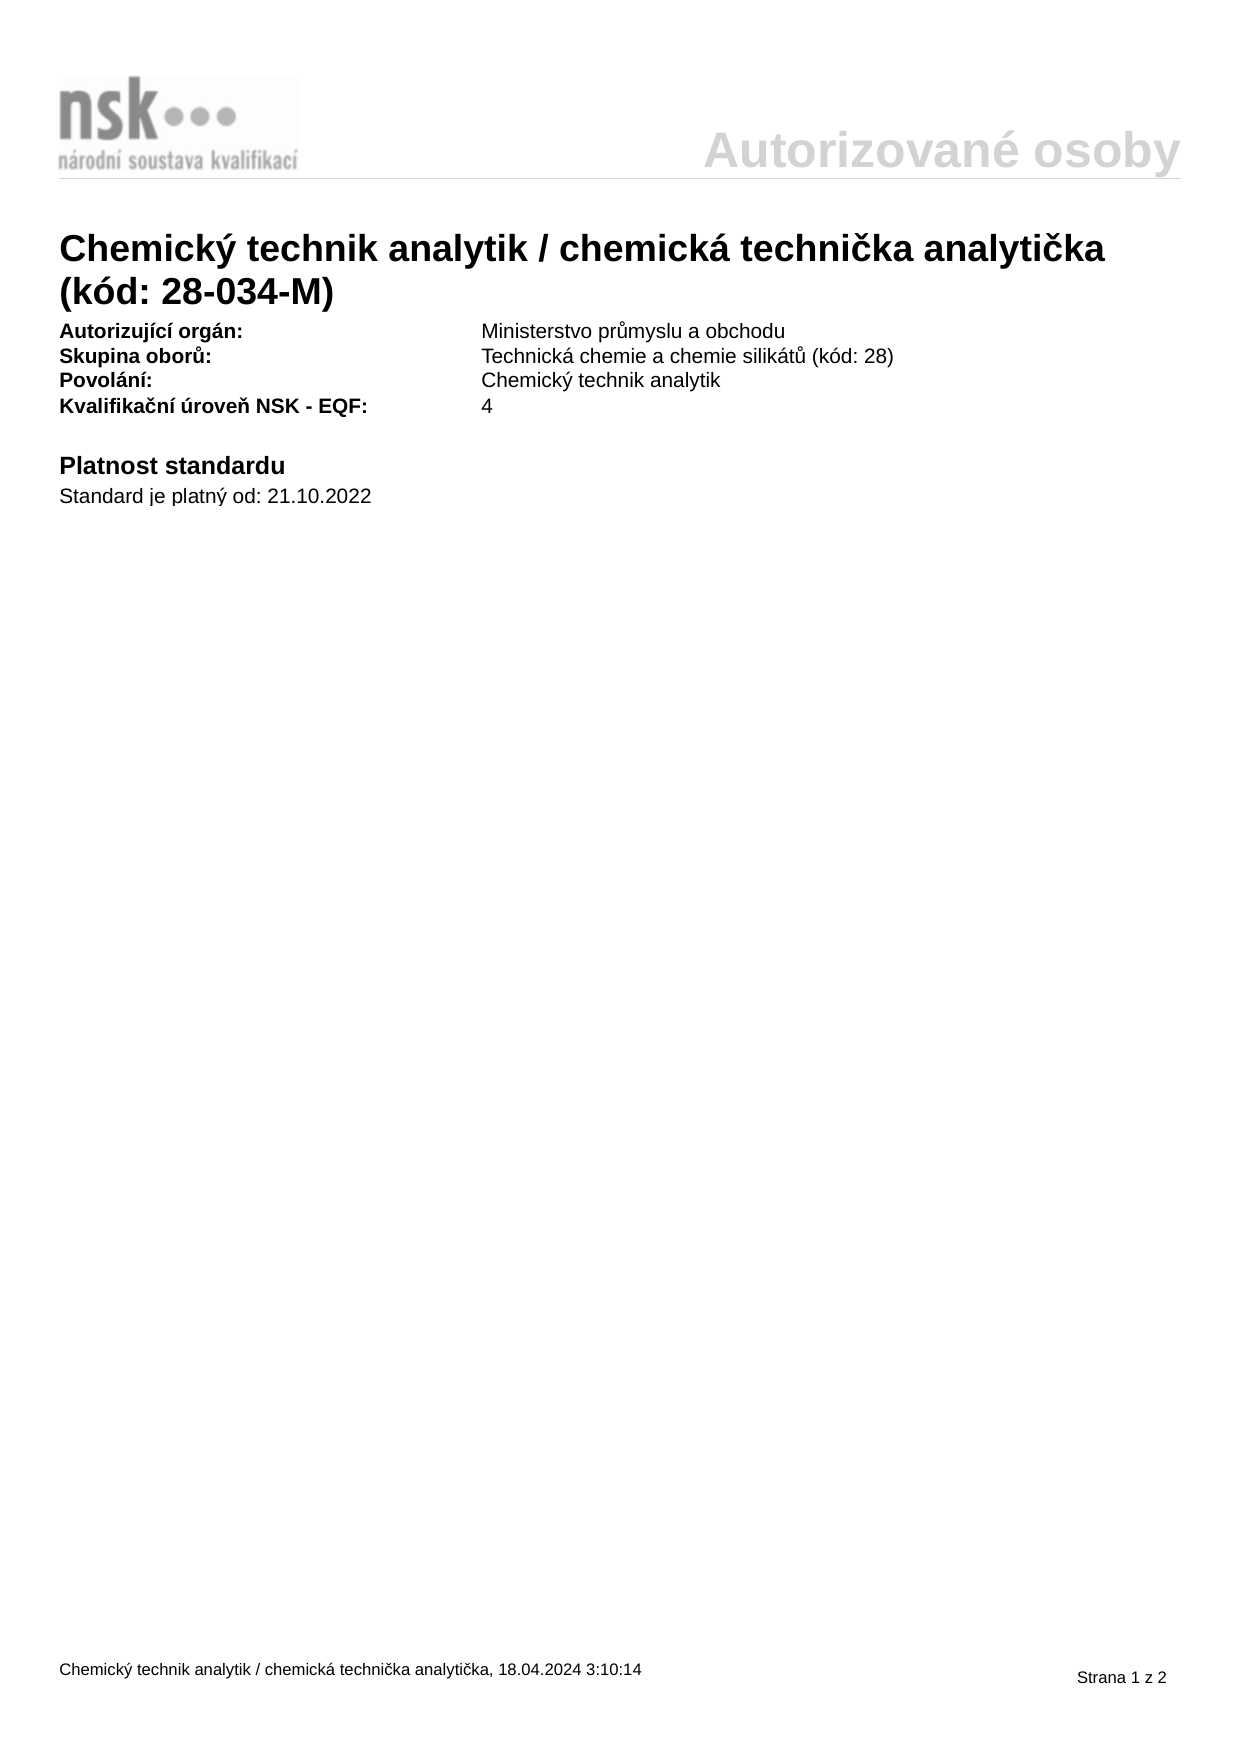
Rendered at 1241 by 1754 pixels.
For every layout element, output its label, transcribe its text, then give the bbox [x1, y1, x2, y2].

table_cell [626, 506, 860, 806]
table_cell [886, 506, 1167, 806]
table_cell Povolání: [59, 368, 481, 392]
table_header [619, 59, 626, 172]
table_cell [886, 806, 1167, 1106]
table_cell [481, 418, 617, 447]
table_cell [59, 172, 119, 178]
table_cell [59, 179, 1181, 196]
table_cell [886, 1384, 1167, 1659]
table_cell [59, 506, 119, 806]
table_cell [119, 506, 481, 806]
table_cell [626, 196, 860, 224]
table_cell [886, 313, 1167, 319]
table_cell [626, 1106, 860, 1383]
table_cell [59, 196, 119, 224]
table_header Autorizované osoby [626, 59, 1181, 178]
picture [57, 59, 619, 172]
table_cell [119, 313, 481, 319]
table_cell Strana 1 z 2 [860, 1660, 1167, 1696]
table_cell Chemický technik analytik / chemická technička analytička, 18.04.2024 3:10:14 [59, 1660, 860, 1696]
table_cell [119, 1106, 481, 1383]
table_cell [1167, 1106, 1181, 1383]
table_cell [481, 806, 617, 1106]
table_cell [59, 418, 119, 447]
table_cell [59, 1384, 119, 1659]
table_cell [59, 313, 119, 319]
table_cell Skupina oborů: [59, 344, 481, 368]
table_cell [1167, 806, 1181, 1106]
table_cell [626, 418, 860, 447]
table_cell [618, 172, 626, 178]
table_cell [618, 1106, 626, 1383]
table_cell [618, 196, 626, 224]
table_cell [618, 313, 626, 319]
table_cell [1167, 506, 1181, 806]
table_cell Kvalifikační úroveň NSK - EQF: [59, 394, 481, 417]
table_cell [860, 806, 886, 1106]
table_cell [481, 1384, 617, 1659]
table_cell [860, 313, 886, 319]
table_cell Chemický technik analytik [481, 368, 1181, 393]
table_cell [1167, 418, 1181, 447]
table_cell Chemický technik analytik / chemická technička analytička (kód: 28-034-M) [59, 224, 1181, 313]
table_cell [618, 506, 626, 806]
table_cell 4 [481, 394, 1181, 417]
table_cell [626, 313, 860, 319]
table_cell [1167, 1384, 1181, 1659]
table_cell [481, 506, 617, 806]
table_cell [1167, 1660, 1181, 1696]
table_cell Standard je platný od: 21.10.2022 [59, 484, 1181, 506]
table_cell [119, 418, 481, 447]
table_cell [119, 806, 481, 1106]
table_cell Autorizující orgán: [59, 319, 481, 343]
table_cell [618, 806, 626, 1106]
table_cell [481, 172, 617, 178]
table_cell [860, 1384, 886, 1659]
table_cell [59, 1106, 119, 1383]
table_cell [860, 506, 886, 806]
table_cell [119, 1384, 481, 1659]
table_cell [119, 196, 481, 224]
table_cell [481, 196, 617, 224]
table_cell [481, 313, 617, 319]
table_cell [860, 196, 886, 224]
table_cell [618, 1384, 626, 1659]
table_cell [860, 1106, 886, 1383]
table_cell [59, 806, 119, 1106]
table_cell Ministerstvo průmyslu a obchodu [481, 319, 1181, 344]
table_cell [886, 196, 1167, 224]
table_cell [119, 172, 481, 178]
table_cell [626, 806, 860, 1106]
table_cell [618, 418, 626, 447]
table_cell [1167, 196, 1181, 224]
table_cell Technická chemie a chemie silikátů (kód: 28) [481, 344, 1181, 368]
table_cell [886, 418, 1167, 447]
table_cell [860, 418, 886, 447]
table_cell [481, 1106, 617, 1383]
table_cell Platnost standardu [59, 448, 1181, 483]
table_cell [1167, 313, 1181, 319]
table_cell [626, 1384, 860, 1659]
table_cell [886, 1106, 1167, 1383]
